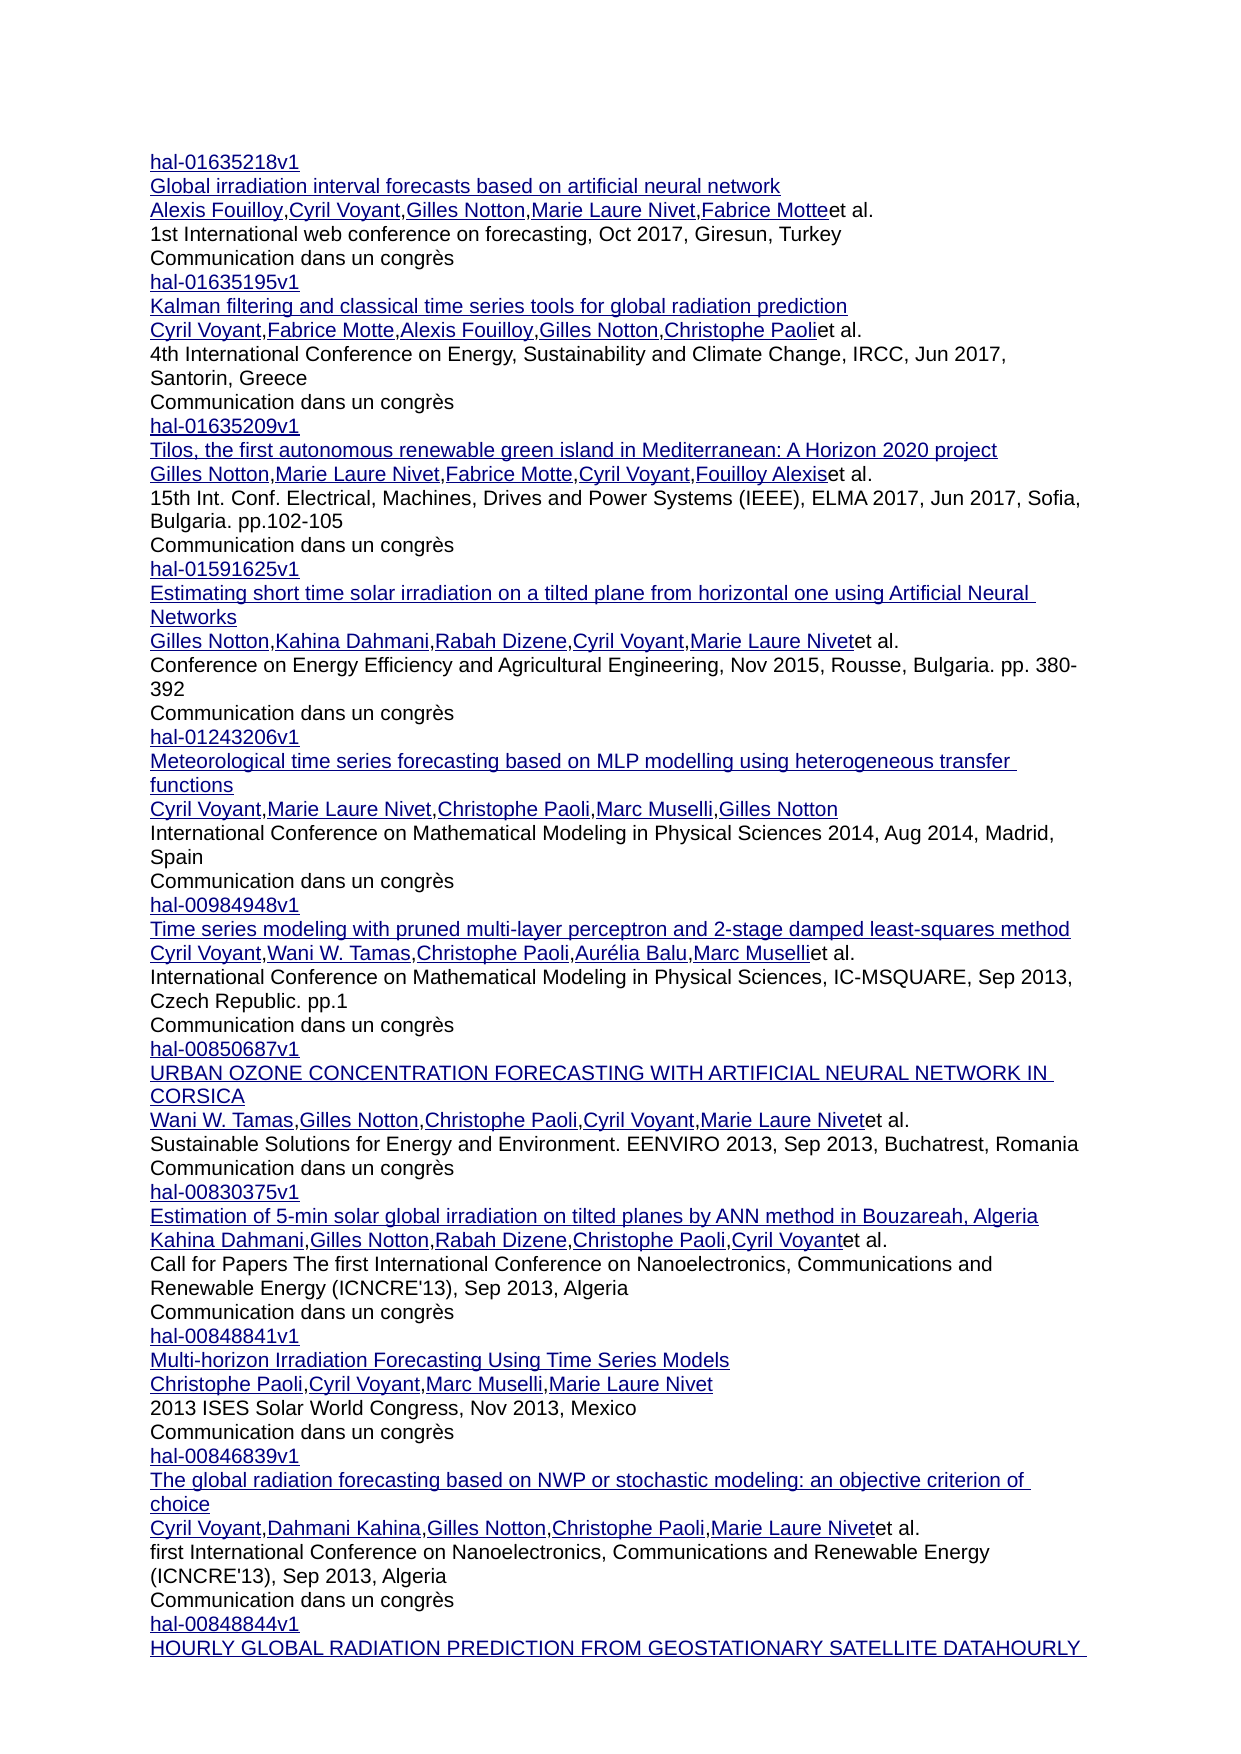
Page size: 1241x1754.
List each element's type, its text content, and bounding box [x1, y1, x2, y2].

table_cell Estimation of 5-min solar global irradiation on tilted planes by ANN method in Bouzareah, Algeria Kahina Dahmani,Gilles Notton,Rabah Dizene,Christophe Paoli,Cyril Voyantet al. Call for Papers The first International Conference on Nanoelectronics, Communications and Renewable Energy (ICNCRE'13), Sep 2013, Algeria Communication dans un congrès hal-00848841v1 [150, 1204, 1090, 1348]
table_cell Tilos, the first autonomous renewable green island in Mediterranean: A Horizon 2020 project Gilles Notton,Marie Laure Nivet,Fabrice Motte,Cyril Voyant,Fouilloy Alexiset al. 15th Int. Conf. Electrical, Machines, Drives and Power Systems (IEEE), ELMA 2017, Jun 2017, Sofia, Bulgaria. pp.102-105 Communication dans un congrès hal-01591625v1 [150, 438, 1090, 581]
table_cell Time series modeling with pruned multi-layer perceptron and 2-stage damped least-squares method Cyril Voyant,Wani W. Tamas,Christophe Paoli,Aurélia Balu,Marc Muselliet al. International Conference on Mathematical Modeling in Physical Sciences, IC-MSQUARE, Sep 2013, Czech Republic. pp.1 Communication dans un congrès hal-00850687v1 [150, 917, 1090, 1060]
table_cell HOURLY GLOBAL RADIATION PREDICTION FROM GEOSTATIONARY SATELLITE DATAHOURLY [150, 1635, 1090, 1659]
table_cell The global radiation forecasting based on NWP or stochastic modeling: an objective criterion of choice Cyril Voyant,Dahmani Kahina,Gilles Notton,Christophe Paoli,Marie Laure Nivetet al. first International Conference on Nanoelectronics, Communications and Renewable Energy (ICNCRE'13), Sep 2013, Algeria Communication dans un congrès hal-00848844v1 [150, 1468, 1090, 1635]
table_cell hal-01635218v1 [150, 150, 1090, 174]
table_cell Estimating short time solar irradiation on a tilted plane from horizontal one using Artificial Neural Networks Gilles Notton,Kahina Dahmani,Rabah Dizene,Cyril Voyant,Marie Laure Nivetet al. Conference on Energy Efficiency and Agricultural Engineering, Nov 2015, Rousse, Bulgaria. pp. 380-392 Communication dans un congrès hal-01243206v1 [150, 581, 1090, 749]
table_cell Kalman filtering and classical time series tools for global radiation prediction Cyril Voyant,Fabrice Motte,Alexis Fouilloy,Gilles Notton,Christophe Paoliet al. 4th International Conference on Energy, Sustainability and Climate Change, IRCC, Jun 2017, Santorin, Greece Communication dans un congrès hal-01635209v1 [150, 294, 1090, 437]
table_cell Global irradiation interval forecasts based on artificial neural network Alexis Fouilloy,Cyril Voyant,Gilles Notton,Marie Laure Nivet,Fabrice Motteet al. 1st International web conference on forecasting, Oct 2017, Giresun, Turkey Communication dans un congrès hal-01635195v1 [150, 174, 1090, 294]
table_cell Multi-horizon Irradiation Forecasting Using Time Series Models Christophe Paoli,Cyril Voyant,Marc Muselli,Marie Laure Nivet 2013 ISES Solar World Congress, Nov 2013, Mexico Communication dans un congrès hal-00846839v1 [150, 1348, 1090, 1468]
table_cell URBAN OZONE CONCENTRATION FORECASTING WITH ARTIFICIAL NEURAL NETWORK IN CORSICA Wani W. Tamas,Gilles Notton,Christophe Paoli,Cyril Voyant,Marie Laure Nivetet al. Sustainable Solutions for Energy and Environment. EENVIRO 2013, Sep 2013, Buchatrest, Romania Communication dans un congrès hal-00830375v1 [150, 1060, 1090, 1204]
table_cell Meteorological time series forecasting based on MLP modelling using heterogeneous transfer functions Cyril Voyant,Marie Laure Nivet,Christophe Paoli,Marc Muselli,Gilles Notton International Conference on Mathematical Modeling in Physical Sciences 2014, Aug 2014, Madrid, Spain Communication dans un congrès hal-00984948v1 [150, 749, 1090, 917]
